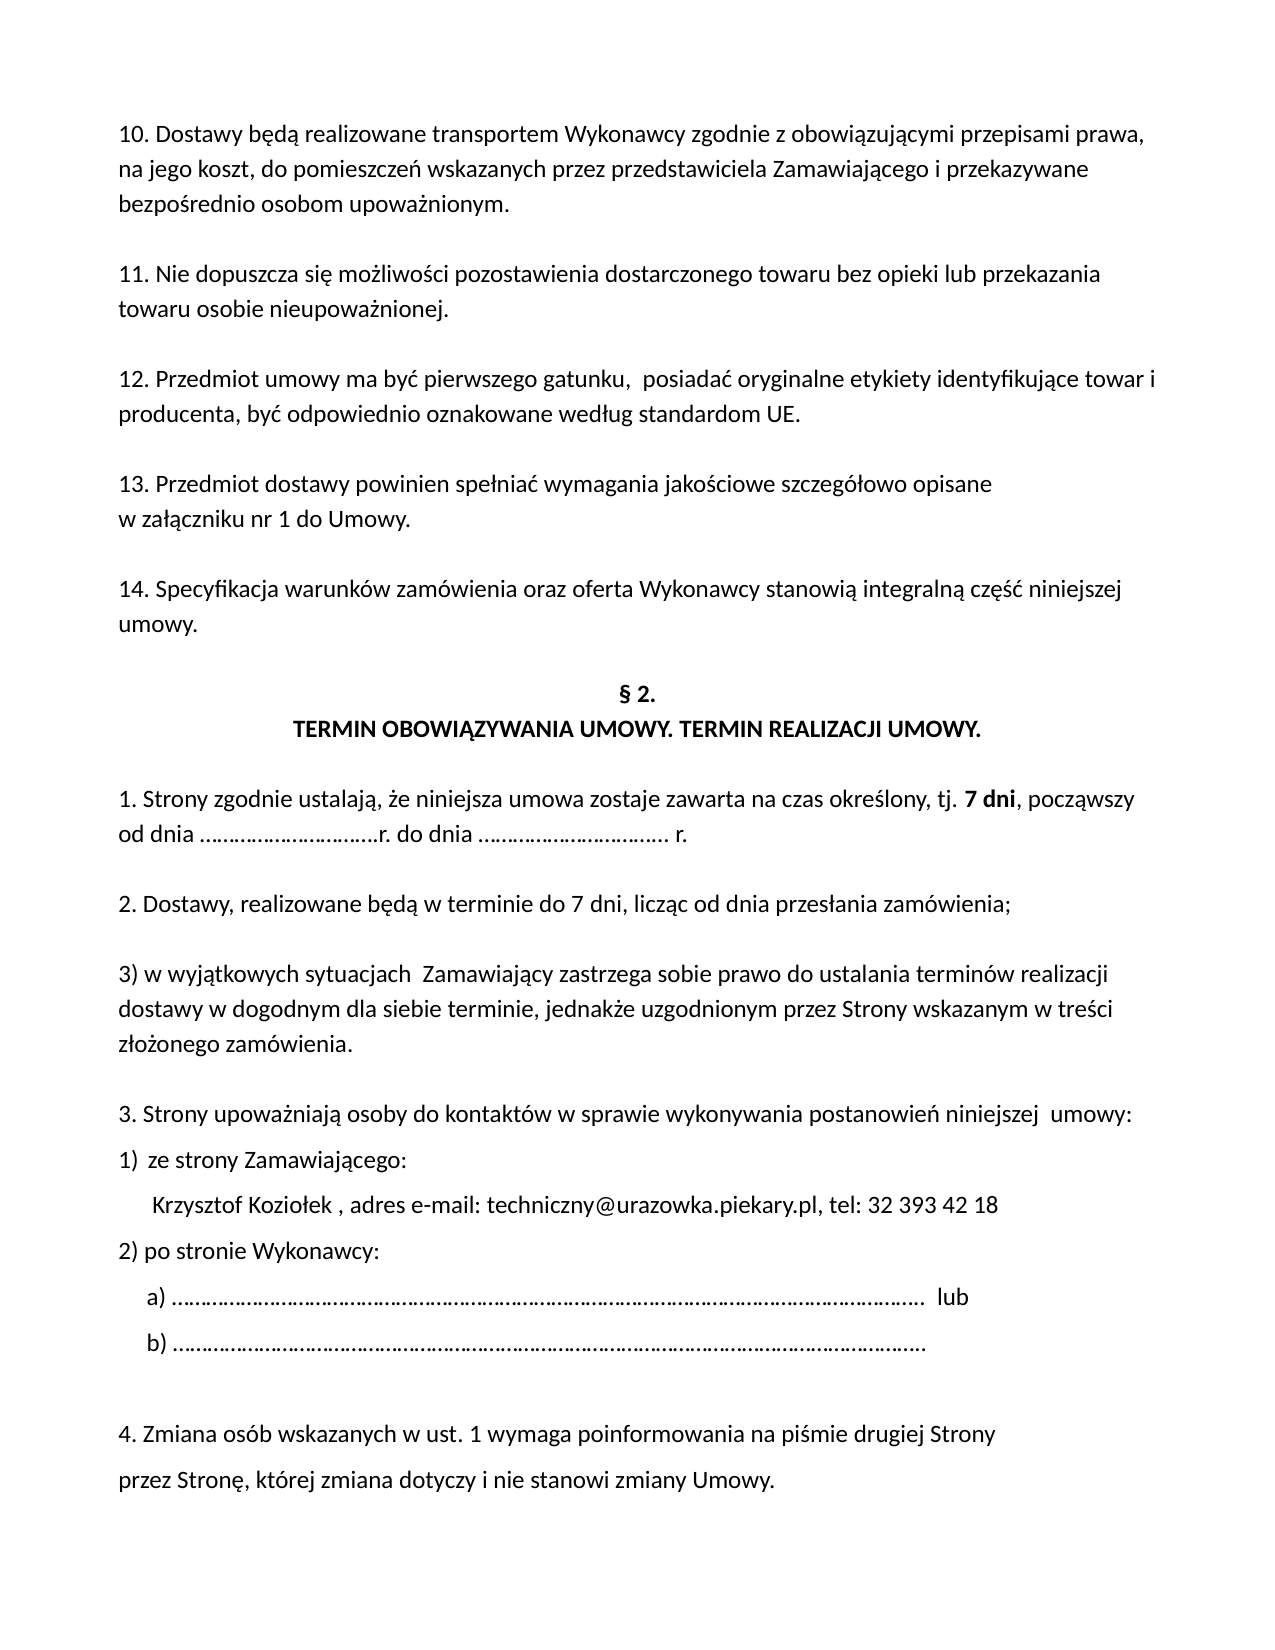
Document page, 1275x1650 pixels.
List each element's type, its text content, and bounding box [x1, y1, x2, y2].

text 4. Zmiana osób wskazanych w ust. 1 wymaga poinformowania na piśmie drugiej Strony [118, 1418, 1157, 1449]
text 3. Strony upoważniają osoby do kontaktów w sprawie wykonywania postanowień niniejszej umowy: [118, 1098, 1157, 1129]
text przez Stronę, której zmiana dotyczy i nie stanowi zmiany Umowy. [118, 1464, 1157, 1494]
text 2) po stronie Wykonawcy: [118, 1235, 1157, 1266]
text 13. Przedmiot dostawy powinien spełniać wymagania jakościowe szczegółowo opisane w załączniku nr 1 do Umowy. [118, 468, 1157, 534]
list ze strony Zamawiającego: [118, 1144, 1157, 1174]
text 3) w wyjątkowych sytuacjach Zamawiający zastrzega sobie prawo do ustalania terminów realizacji dostawy w dogodnym dla siebie terminie, jednakże uzgodnionym przez Strony wskazanym w treści złożonego zamówienia. [118, 923, 1157, 1059]
text 11. Nie dopuszcza się możliwości pozostawienia dostarczonego towaru bez opieki lub przekazania towaru osobie nieupoważnionej. [118, 258, 1157, 324]
text § 2. [118, 678, 1157, 709]
text 2. Dostawy, realizowane będą w terminie do 7 dni, licząc od dnia przesłania zamówienia; [118, 888, 1157, 919]
text Krzysztof Koziołek , adres e-mail: techniczny@urazowka.piekary.pl, tel: 32 393 42 18 [118, 1189, 1157, 1220]
text 14. Specyfikacja warunków zamówienia oraz oferta Wykonawcy stanowią integralną część niniejszej umowy. [118, 573, 1157, 639]
text 10. Dostawy będą realizowane transportem Wykonawcy zgodnie z obowiązującymi przepisami prawa, na jego koszt, do pomieszczeń wskazanych przez przedstawiciela Zamawiającego i przekazywane bezpośrednio osobom upoważnionym. [118, 118, 1157, 219]
text a) ………………………………………………………………………………………………………………….. lub [118, 1281, 1157, 1312]
text b) ………………………………………………………………………………………………………………….. [118, 1327, 1157, 1357]
text 12. Przedmiot umowy ma być pierwszego gatunku, posiadać oryginalne etykiety identyfikujące towar i producenta, być odpowiednio oznakowane według standardom UE. [118, 363, 1157, 429]
text TERMIN OBOWIĄZYWANIA UMOWY. TERMIN REALIZACJI UMOWY. [118, 713, 1157, 744]
text 1. Strony zgodnie ustalają, że niniejsza umowa zostaje zawarta na czas określony, tj. 7 dni, począwszy od dnia ………………………….r. do dnia …………………………... r. [118, 783, 1157, 849]
